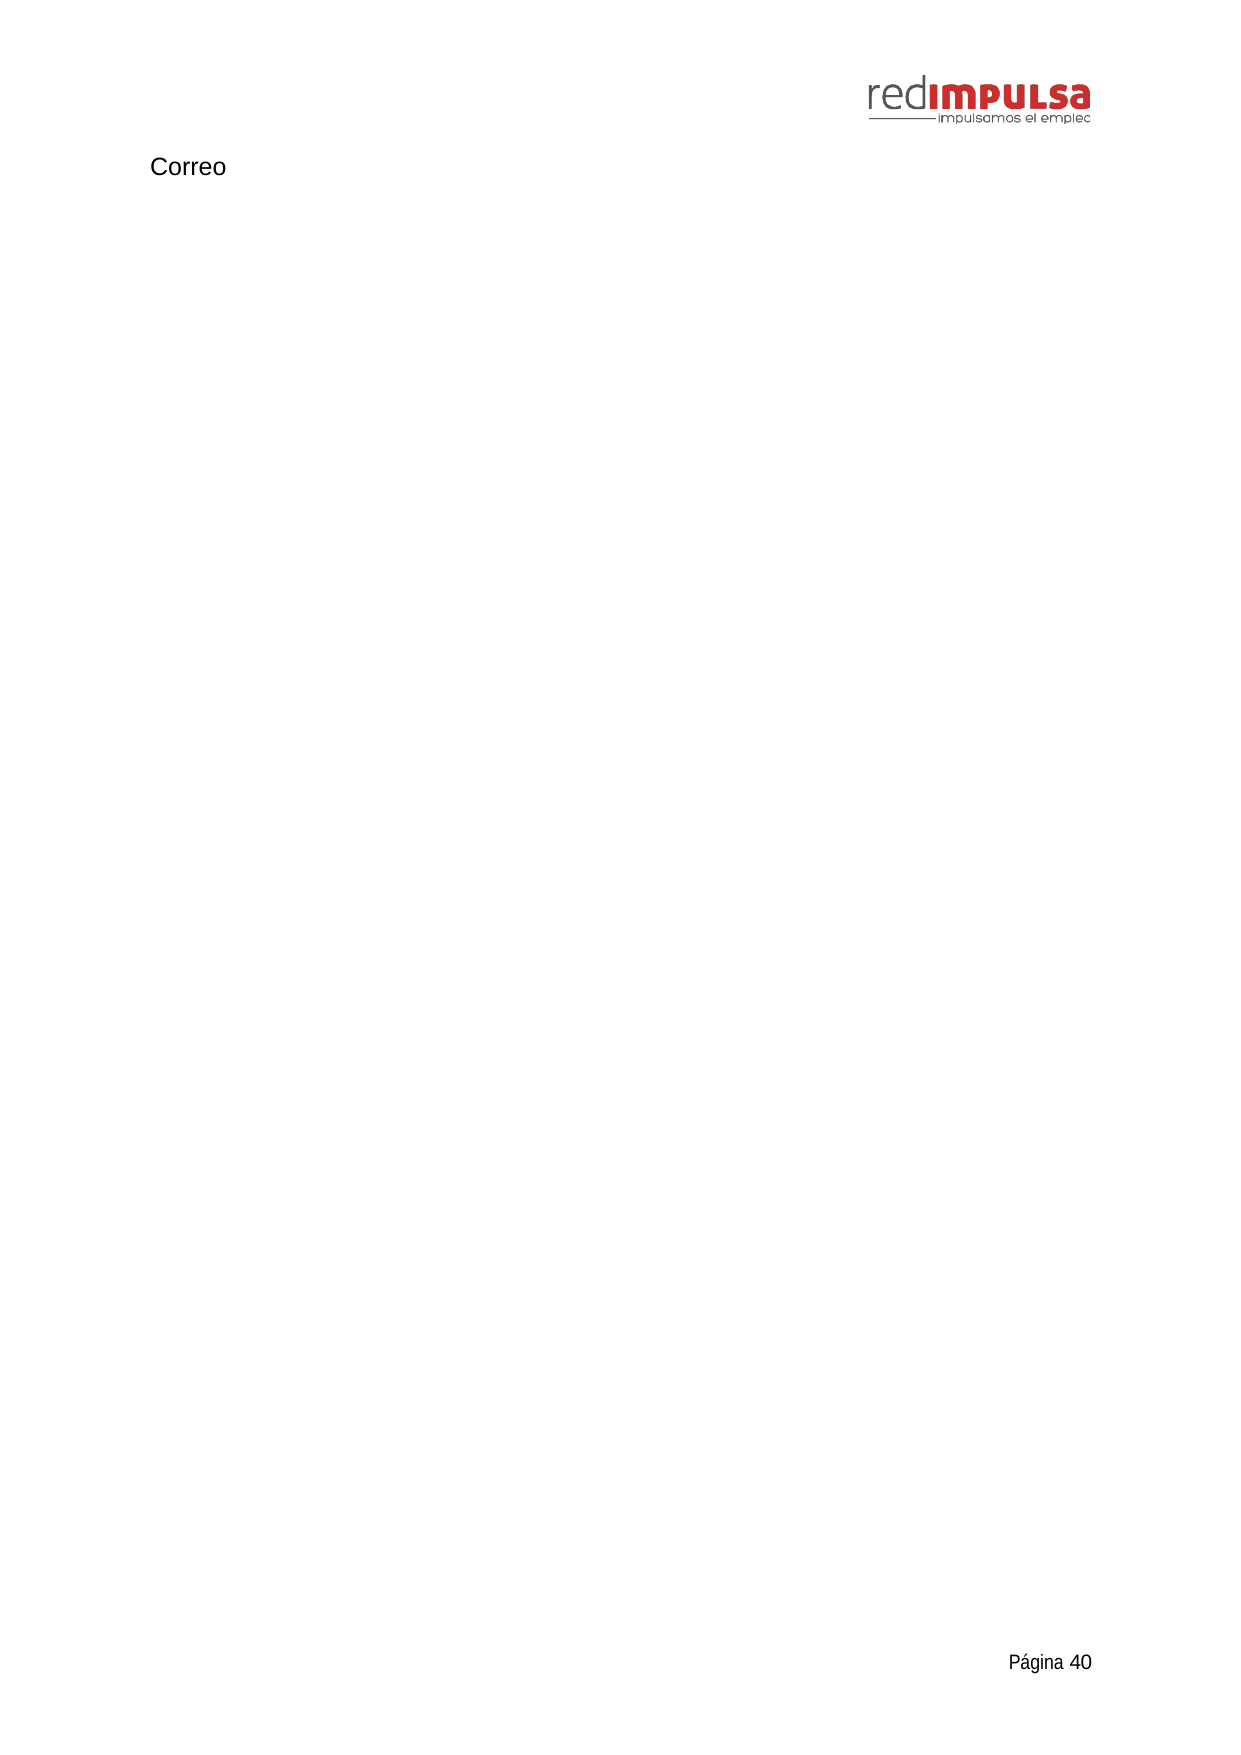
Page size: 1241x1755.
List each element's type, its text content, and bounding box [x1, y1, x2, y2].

text Correo [150, 152, 1091, 181]
